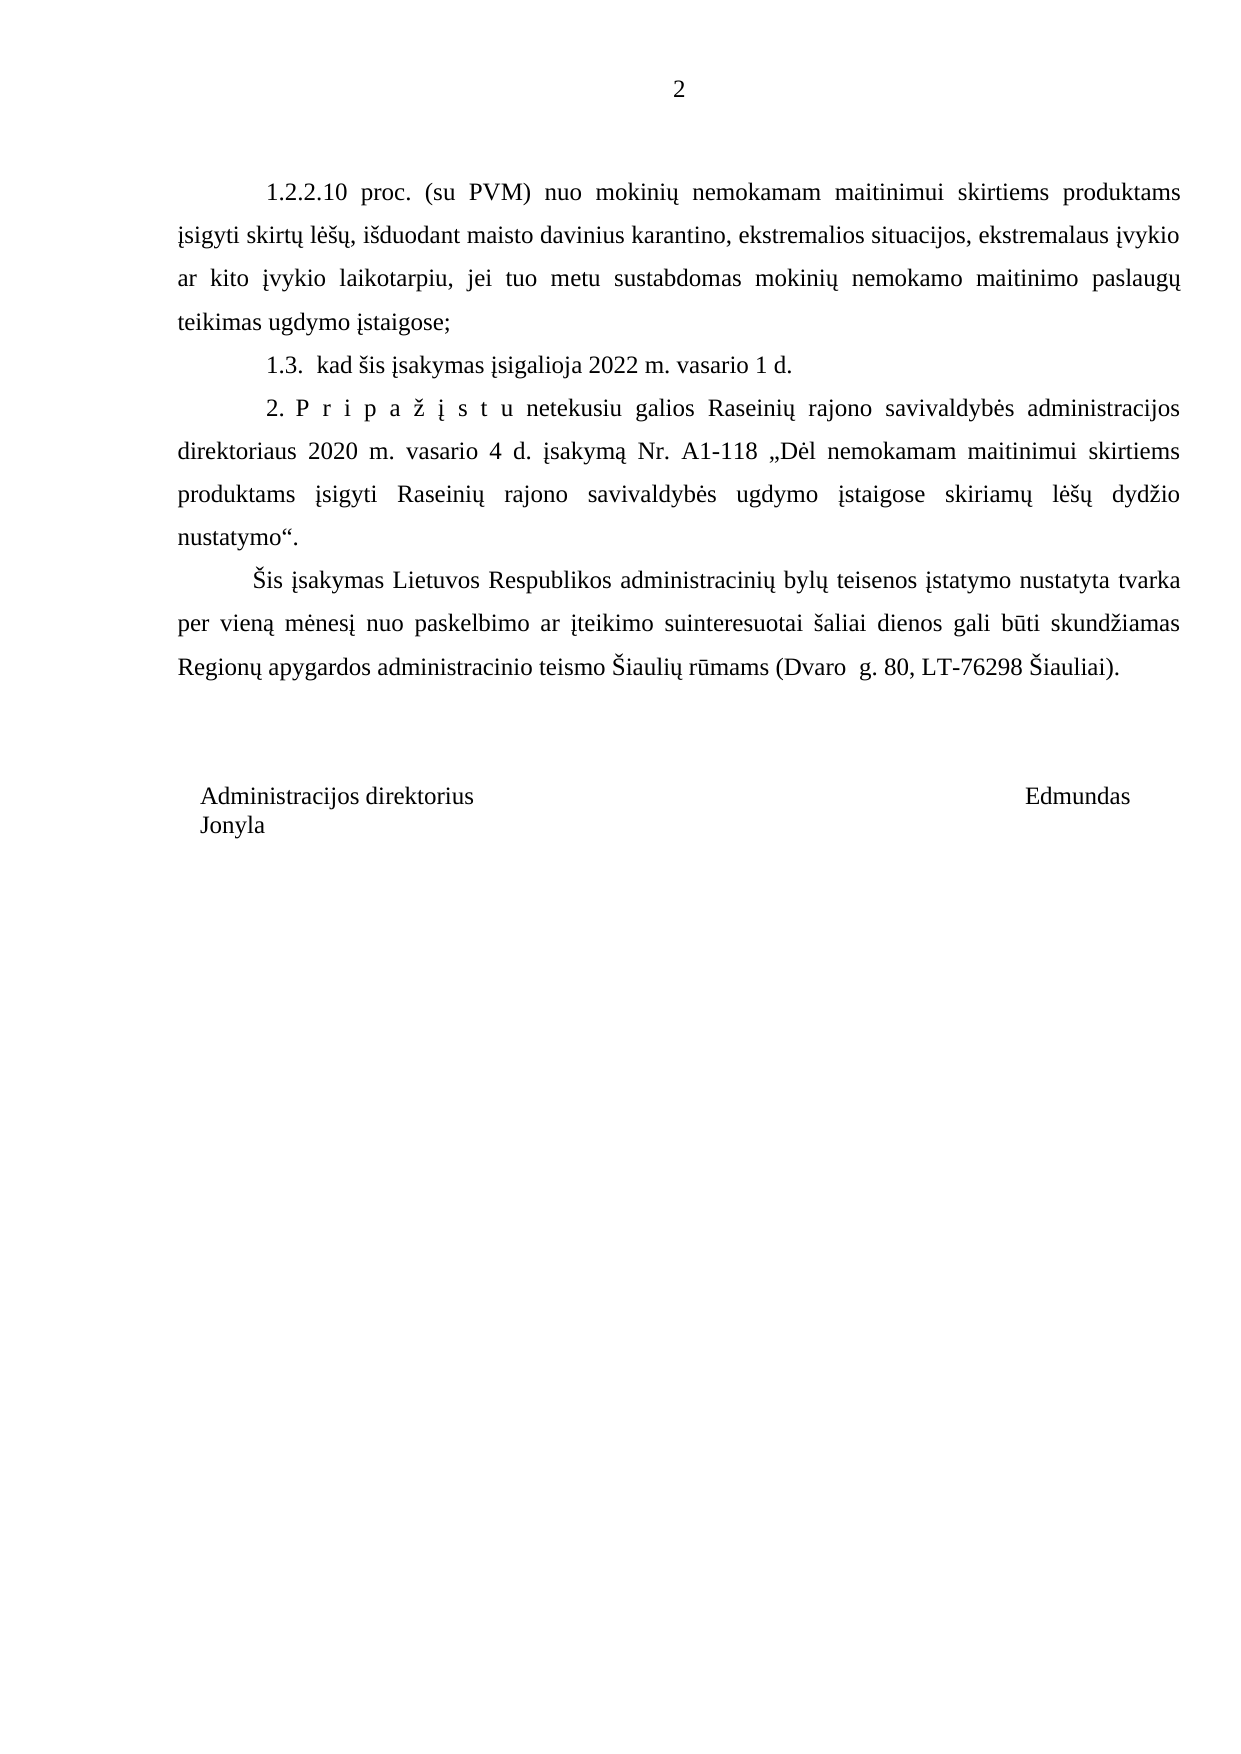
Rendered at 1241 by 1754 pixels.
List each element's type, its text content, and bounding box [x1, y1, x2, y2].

text Šis įsakymas Lietuvos Respublikos administracinių bylų teisenos įstatymo nustatyta tvarka per vieną mėnesį nuo paskelbimo ar įteikimo suinteresuotai šaliai dienos gali būti skundžiamas Regionų apygardos administracinio teismo Šiaulių rūmams (Dvaro g. 80, LT-76298 Šiauliai). [177, 565, 1181, 680]
text 1.2.2. 10 proc. (su PVM) nuo mokinių nemokamam maitinimui skirtiems produktams įsigyti skirtų lėšų, išduodant maisto davinius karantino, ekstremalios situacijos, ekstremalaus įvykio ar kito įvykio laikotarpiu, jei tuo metu sustabdomas mokinių nemokamo maitinimo paslaugų teikimas ugdymo įstaigose; [177, 177, 1181, 335]
text 2. P r i p a ž į s t u netekusiu galios Raseinių rajono savivaldybės administracijos direktoriaus 2020 m. vasario 4 d. įsakymą Nr. A1-118 „Dėl nemokamam maitinimui skirtiems produktams įsigyti Raseinių rajono savivaldybės ugdymo įstaigose skiriamų lėšų dydžio nustatymo“. [177, 393, 1181, 551]
text Administracijos direktorius Edmundas Jonyla [200, 781, 1181, 838]
text 1.3. kad šis įsakymas įsigalioja 2022 m. vasario 1 d. [266, 350, 1181, 378]
